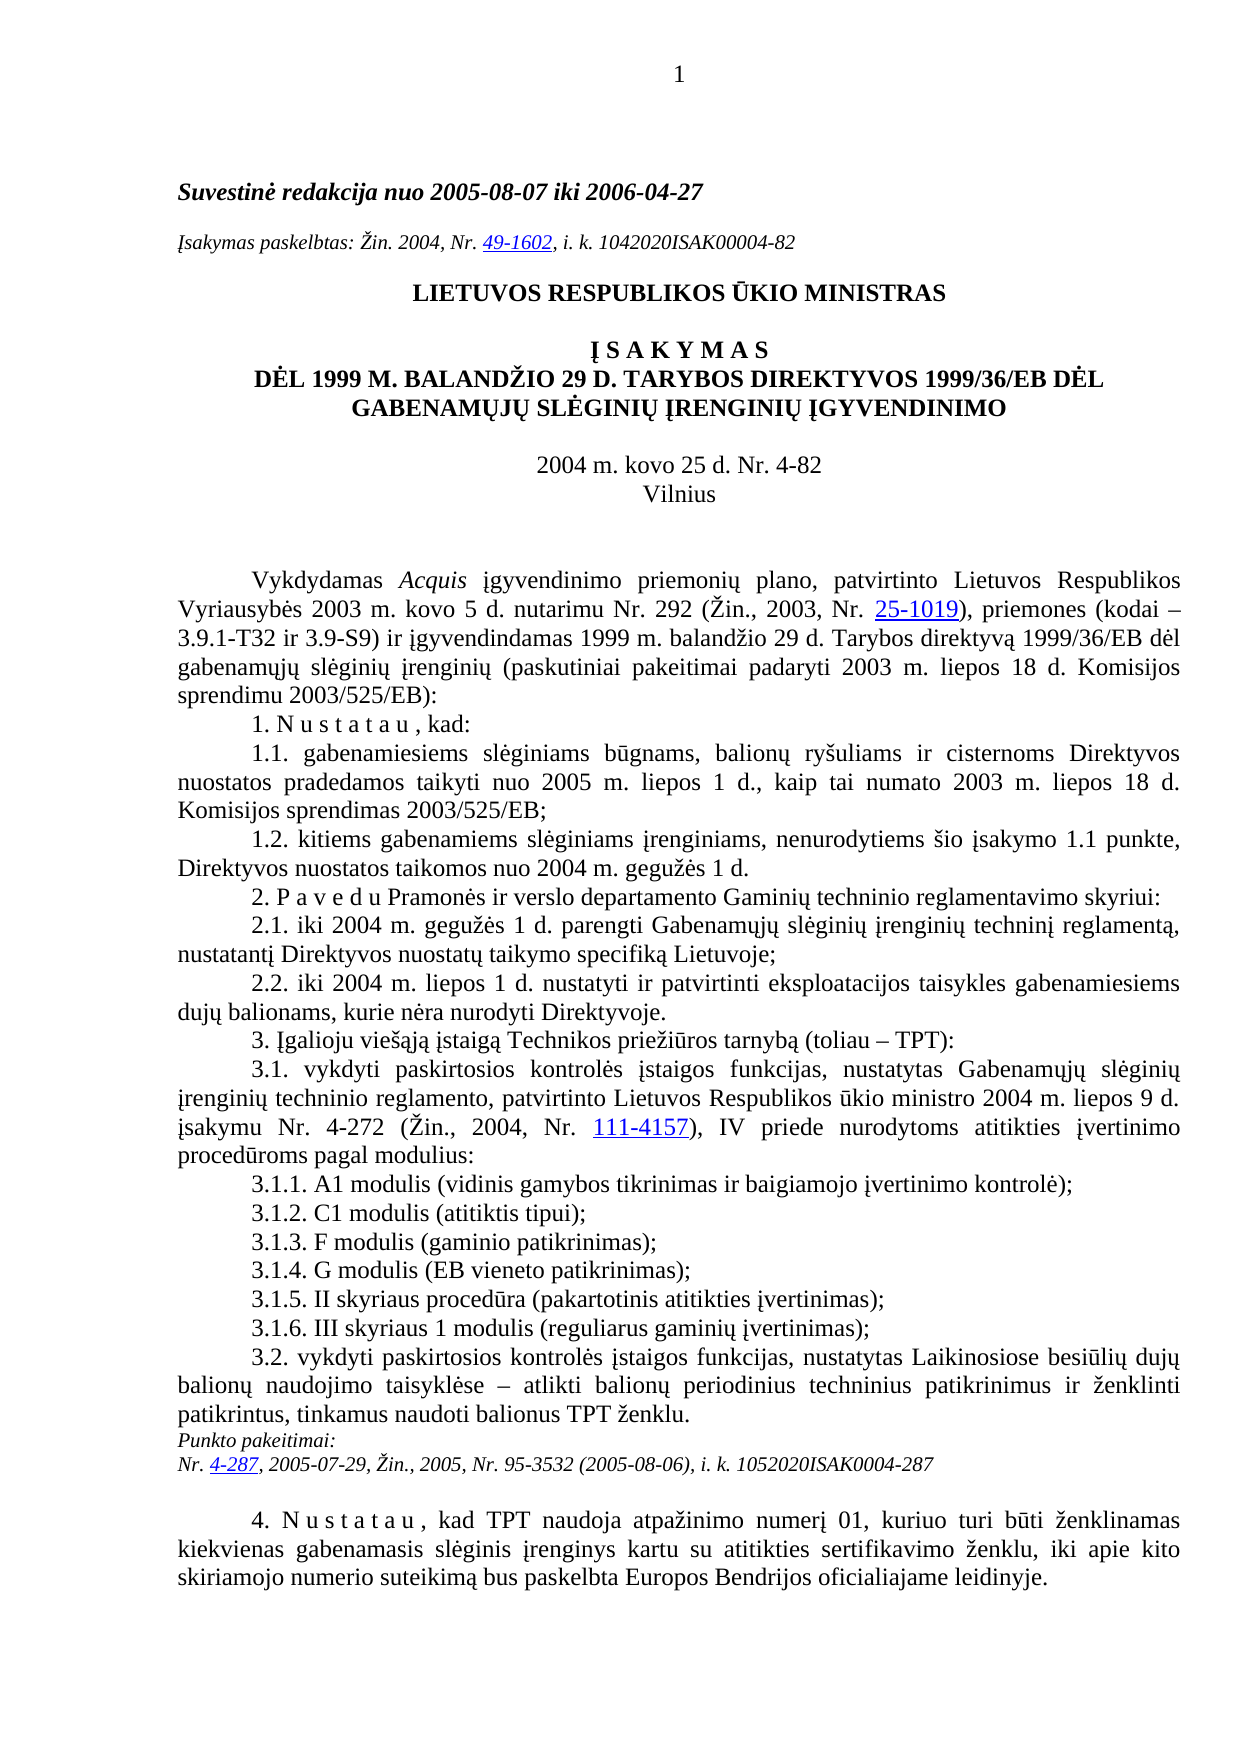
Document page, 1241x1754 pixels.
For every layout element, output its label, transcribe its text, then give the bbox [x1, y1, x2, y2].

text Punkto pakeitimai: [177, 1428, 1181, 1452]
text 2.1. iki 2004 m. gegužės 1 d. parengti Gabenamųjų slėginių įrenginių techninį reglamentą, nustatantį Direktyvos nuostatų taikymo specifiką Lietuvoje; [177, 911, 1181, 968]
text 3. Įgalioju viešąją įstaigą Technikos priežiūros tarnybą (toliau – TPT): [177, 1026, 1181, 1054]
text 3.2. vykdyti paskirtosios kontrolės įstaigos funkcijas, nustatytas Laikinosiose besiūlių dujų balionų naudojimo taisyklėse – atlikti balionų periodinius techninius patikrinimus ir ženklinti patikrintus, tinkamus naudoti balionus TPT ženklu. [177, 1342, 1181, 1428]
text 1.2. kitiems gabenamiems slėginiams įrenginiams, nenurodytiems šio įsakymo 1.1 punkte, Direktyvos nuostatos taikomos nuo 2004 m. gegužės 1 d. [177, 824, 1181, 882]
text Vilnius [177, 479, 1181, 508]
text 1. Nustatau, kad: [177, 709, 1181, 738]
text Nr. 4-287, 2005-07-29, Žin., 2005, Nr. 95-3532 (2005-08-06), i. k. 1052020ISAK0004-287 [177, 1452, 1181, 1476]
text Suvestinė redakcija nuo 2005-08-07 iki 2006-04-27 [177, 177, 1181, 206]
text 3.1. vykdyti paskirtosios kontrolės įstaigos funkcijas, nustatytas Gabenamųjų slėginių įrenginių techninio reglamento, patvirtinto Lietuvos Respublikos ūkio ministro 2004 m. liepos 9 d. įsakymu Nr. 4-272 (Žin., 2004, Nr. 111-4157), IV priede nurodytoms atitikties įvertinimo procedūroms pagal modulius: [177, 1054, 1181, 1169]
text 3.1.2. C1 modulis (atitiktis tipui); [177, 1198, 1181, 1227]
text 1.1. gabenamiesiems slėginiams būgnams, balionų ryšuliams ir cisternoms Direktyvos nuostatos pradedamos taikyti nuo 2005 m. liepos 1 d., kaip tai numato 2003 m. liepos 18 d. Komisijos sprendimas 2003/525/EB; [177, 738, 1181, 824]
text 4. Nustatau, kad TPT naudoja atpažinimo numerį 01, kuriuo turi būti ženklinamas kiekvienas gabenamasis slėginis įrenginys kartu su atitikties sertifikavimo ženklu, iki apie kito skiriamojo numerio suteikimą bus paskelbta Europos Bendrijos oficialiajame leidinyje. [177, 1505, 1181, 1591]
text 3.1.3. F modulis (gaminio patikrinimas); [177, 1227, 1181, 1256]
text 2.2. iki 2004 m. liepos 1 d. nustatyti ir patvirtinti eksploatacijos taisykles gabenamiesiems dujų balionams, kurie nėra nurodyti Direktyvoje. [177, 968, 1181, 1026]
text 2004 m. kovo 25 d. Nr. 4-82 [177, 451, 1181, 479]
text Į S A K Y M A S [177, 336, 1181, 364]
text DĖL 1999 M. BALANDŽIO 29 D. TARYBOS DIREKTYVOS 1999/36/EB DĖL GABENAMŲJŲ SLĖGINIŲ ĮRENGINIŲ ĮGYVENDINIMO [177, 364, 1181, 422]
text Įsakymas paskelbtas: Žin. 2004, Nr. 49-1602, i. k. 1042020ISAK00004-82 [177, 230, 1181, 254]
text 3.1.1. A1 modulis (vidinis gamybos tikrinimas ir baigiamojo įvertinimo kontrolė); [177, 1169, 1181, 1198]
text 2. P a v e d u Pramonės ir verslo departamento Gaminių techninio reglamentavimo skyriui: [177, 882, 1181, 911]
text Vykdydamas Acquis įgyvendinimo priemonių plano, patvirtinto Lietuvos Respublikos Vyriausybės 2003 m. kovo 5 d. nutarimu Nr. 292 (Žin., 2003, Nr. 25-1019), priemones (kodai – 3.9.1-T32 ir 3.9-S9) ir įgyvendindamas 1999 m. balandžio 29 d. Tarybos direktyvą 1999/36/EB dėl gabenamųjų slėginių įrenginių (paskutiniai pakeitimai padaryti 2003 m. liepos 18 d. Komisijos sprendimu 2003/525/EB): [177, 566, 1181, 709]
text 3.1.4. G modulis (EB vieneto patikrinimas); [177, 1256, 1181, 1284]
text 3.1.5. II skyriaus procedūra (pakartotinis atitikties įvertinimas); [177, 1284, 1181, 1313]
text 3.1.6. III skyriaus 1 modulis (reguliarus gaminių įvertinimas); [177, 1313, 1181, 1342]
text LIETUVOS RESPUBLIKOS ŪKIO MINISTRAS [177, 278, 1181, 307]
